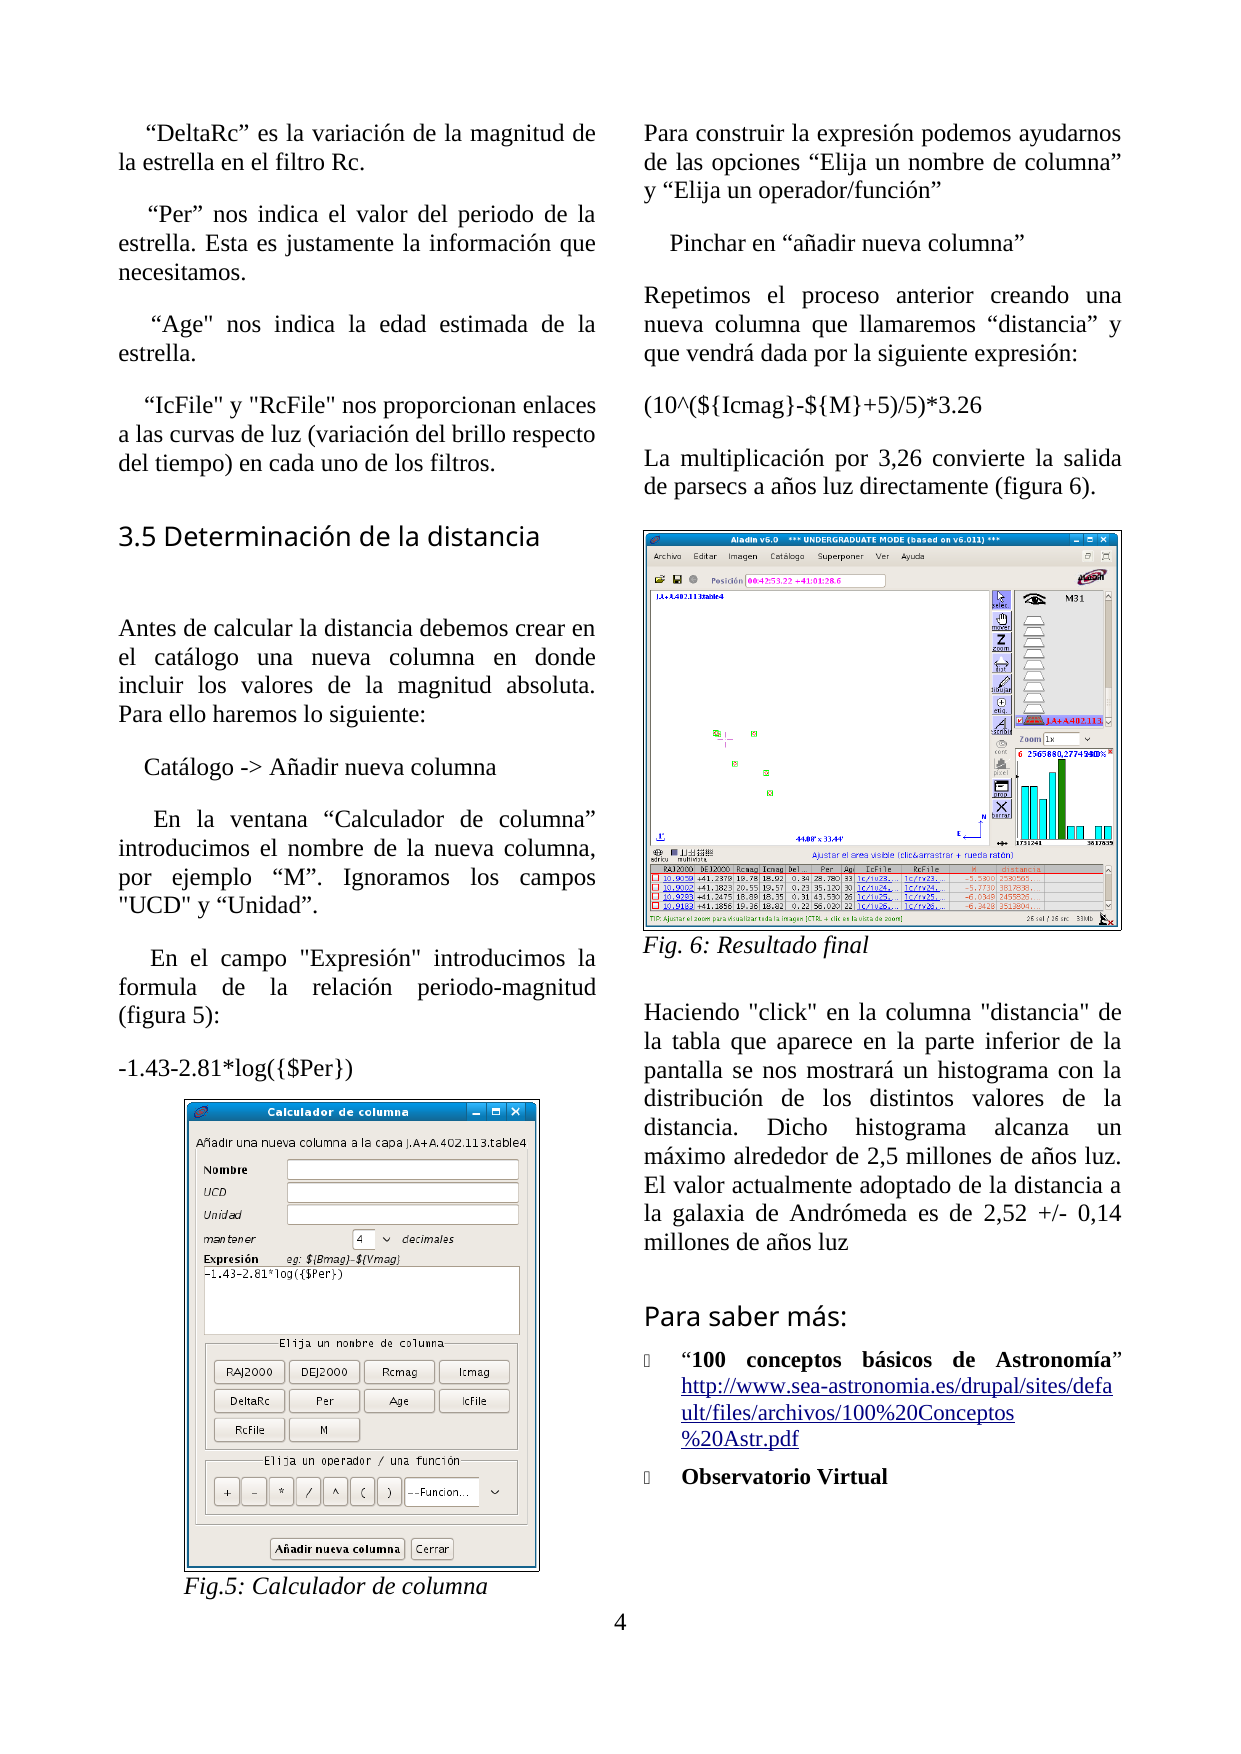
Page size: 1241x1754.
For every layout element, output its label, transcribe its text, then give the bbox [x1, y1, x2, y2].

text Para construir la expresión podemos ayudarnos de las opciones “Elija un nombre de columna” y “Elija un operador/función” [644, 118, 1122, 204]
picture [186, 1109, 537, 1568]
text Repetimos el proceso anterior creando una nueva columna que llamaremos “distancia” y que vendrá dada por la siguiente expresión: [644, 280, 1122, 367]
text [185, 1100, 539, 1571]
text -1.43-2.81*log({$Per}) [118, 1053, 596, 1081]
text La multiplicación por 3,26 convierte la salida de parsecs a años luz directamente (figura 6). [644, 443, 1122, 500]
text Fig.5: Calculador de columna [184, 1572, 539, 1600]
text  “IcFile" y "RcFile" nos proporcionan enlaces a las curvas de luz (variación del brillo respecto del tiempo) en cada uno de los filtros. [118, 390, 596, 477]
list Observatorio Virtual [644, 1463, 1122, 1490]
list “100 conceptos básicos de Astronomía” http://www.sea-astronomia.es/drupal/sites/default/files/archivos/100%20Conceptos%20Astr.pdf [644, 1346, 1122, 1451]
picture [1071, 533, 1109, 541]
title 3.5 Determinación de la distancia [118, 518, 596, 555]
text  Pinchar en “añadir nueva columna” [644, 228, 1122, 257]
text  En la ventana “Calculador de columna” introducimos el nombre de la nueva columna, por ejemplo “M”. Ignoramos los campos "UCD" y “Unidad”. [118, 804, 596, 919]
text Antes de calcular la distancia debemos crear en el catálogo una nueva columna en donde incluir los valores de la magnitud absoluta. Para ello haremos lo siguiente: [118, 613, 596, 728]
text Haciendo "click" en la columna "distancia" de la tabla que aparece en la parte inferior de la pantalla se nos mostrará un histograma con la distribución de los distintos valores de la distancia. Dicho histograma alcanza un máximo alrededor de 2,5 millones de años luz. El valor actualmente adoptado de la distancia a la galaxia de Andrómeda es de 2,52 +/- 0,14 millones de años luz [643, 931, 1122, 1256]
text  En el campo "Expresión" introducimos la formula de la relación periodo-magnitud (figura 5): [118, 943, 596, 1029]
text  “Age" nos indica la edad estimada de la estrella. [118, 309, 596, 367]
text Fig. 6: Resultado final [643, 931, 1121, 959]
text [644, 531, 1121, 930]
text  “DeltaRc” es la variación de la magnitud de la estrella en el filtro Rc. [118, 118, 596, 176]
text  “Per” nos indica el valor del periodo de la estrella. Esta es justamente la información que necesitamos. [118, 199, 596, 286]
picture [467, 1102, 525, 1115]
picture [645, 538, 1118, 927]
text (10^(${Icmag}-${M}+5)/5)*3.26 [644, 390, 1122, 419]
title Para saber más: [644, 1297, 1122, 1334]
text  Catálogo -> Añadir nueva columna [118, 752, 596, 781]
